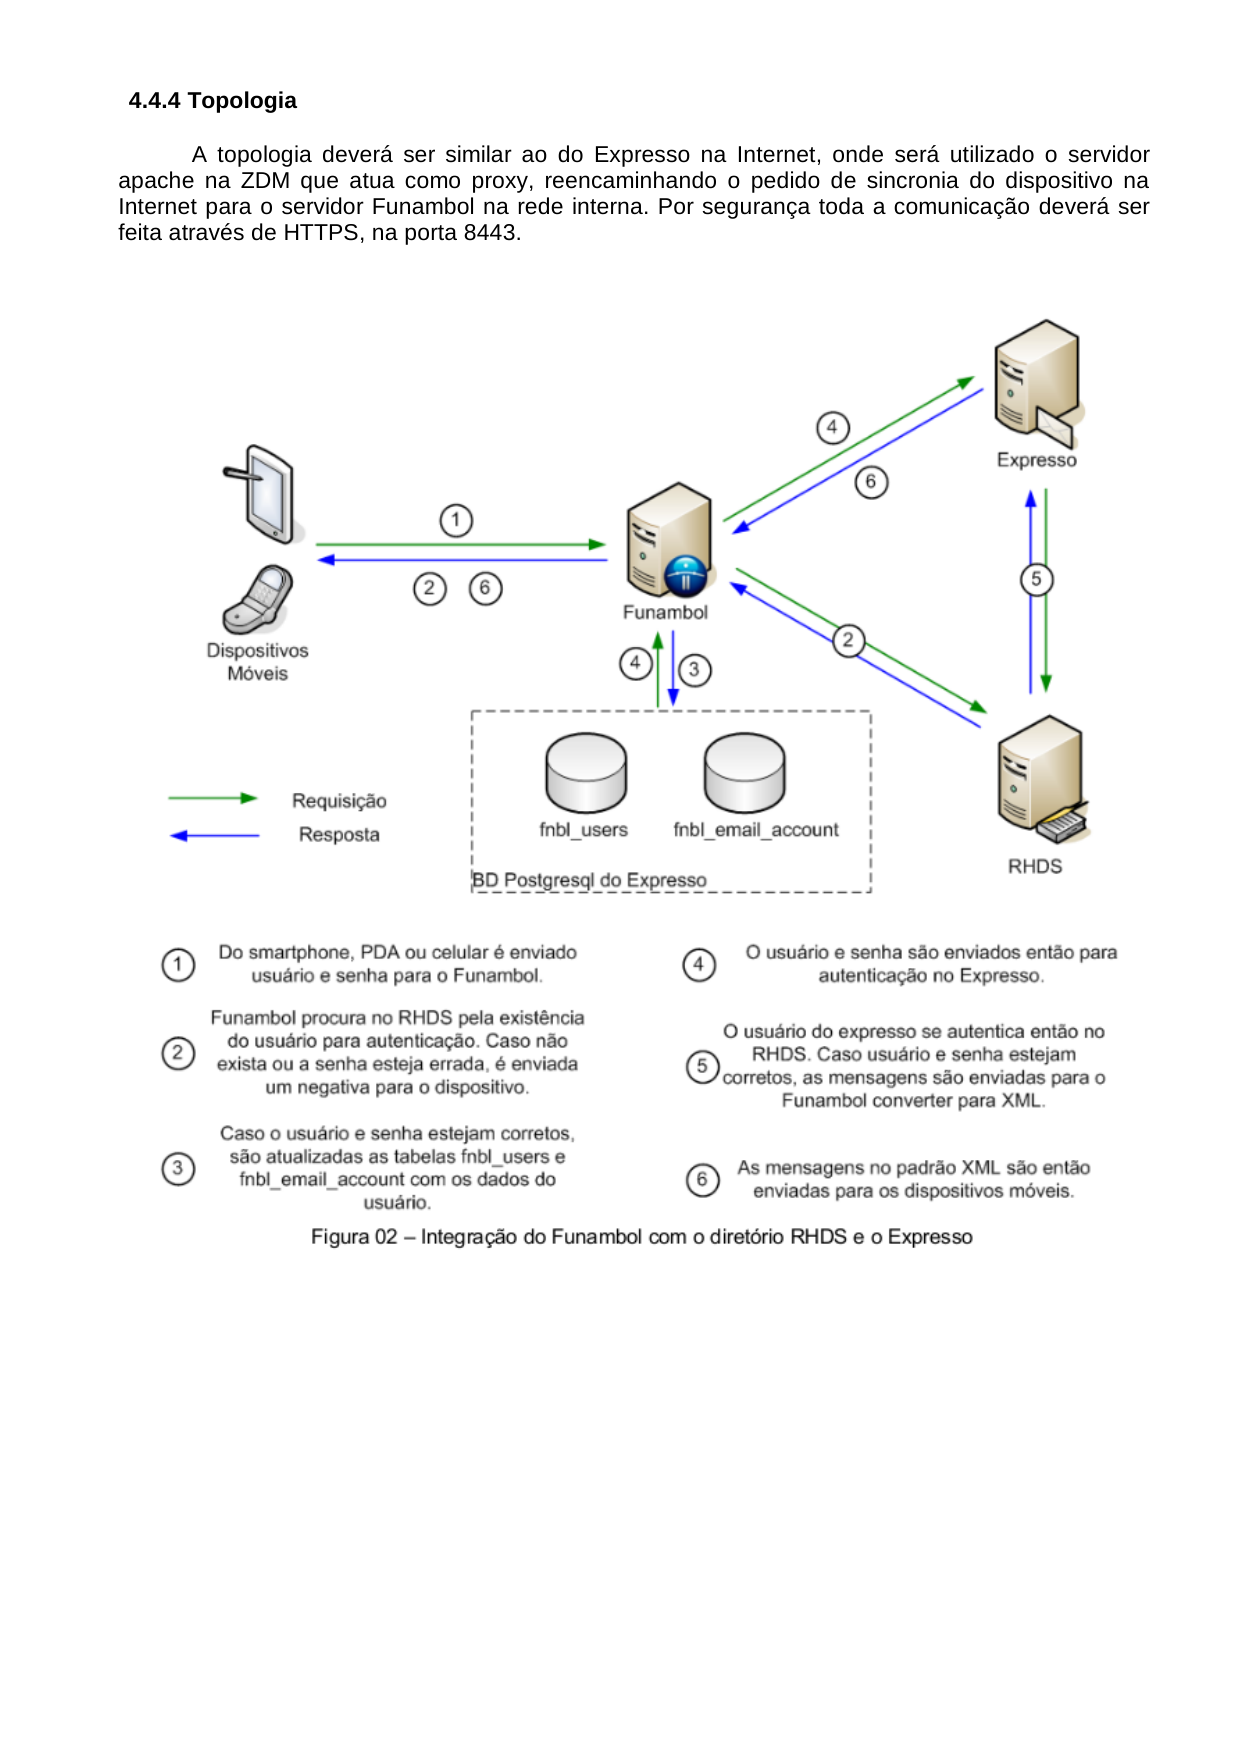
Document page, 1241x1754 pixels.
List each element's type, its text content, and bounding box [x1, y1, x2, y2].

picture [118, 297, 1152, 1280]
text A topologia deverá ser similar ao do Expresso na Internet, onde será utilizado o servidor apache na ZDM que atua como proxy, reencaminhando o pedido de sincronia do dispositivo na Internet para o servidor Funambol na rede interna. Por segurança toda a comunicação deverá ser feita através de HTTPS, na porta 8443. [118, 141, 1152, 245]
subtitle Topologia [118, 87, 1152, 113]
